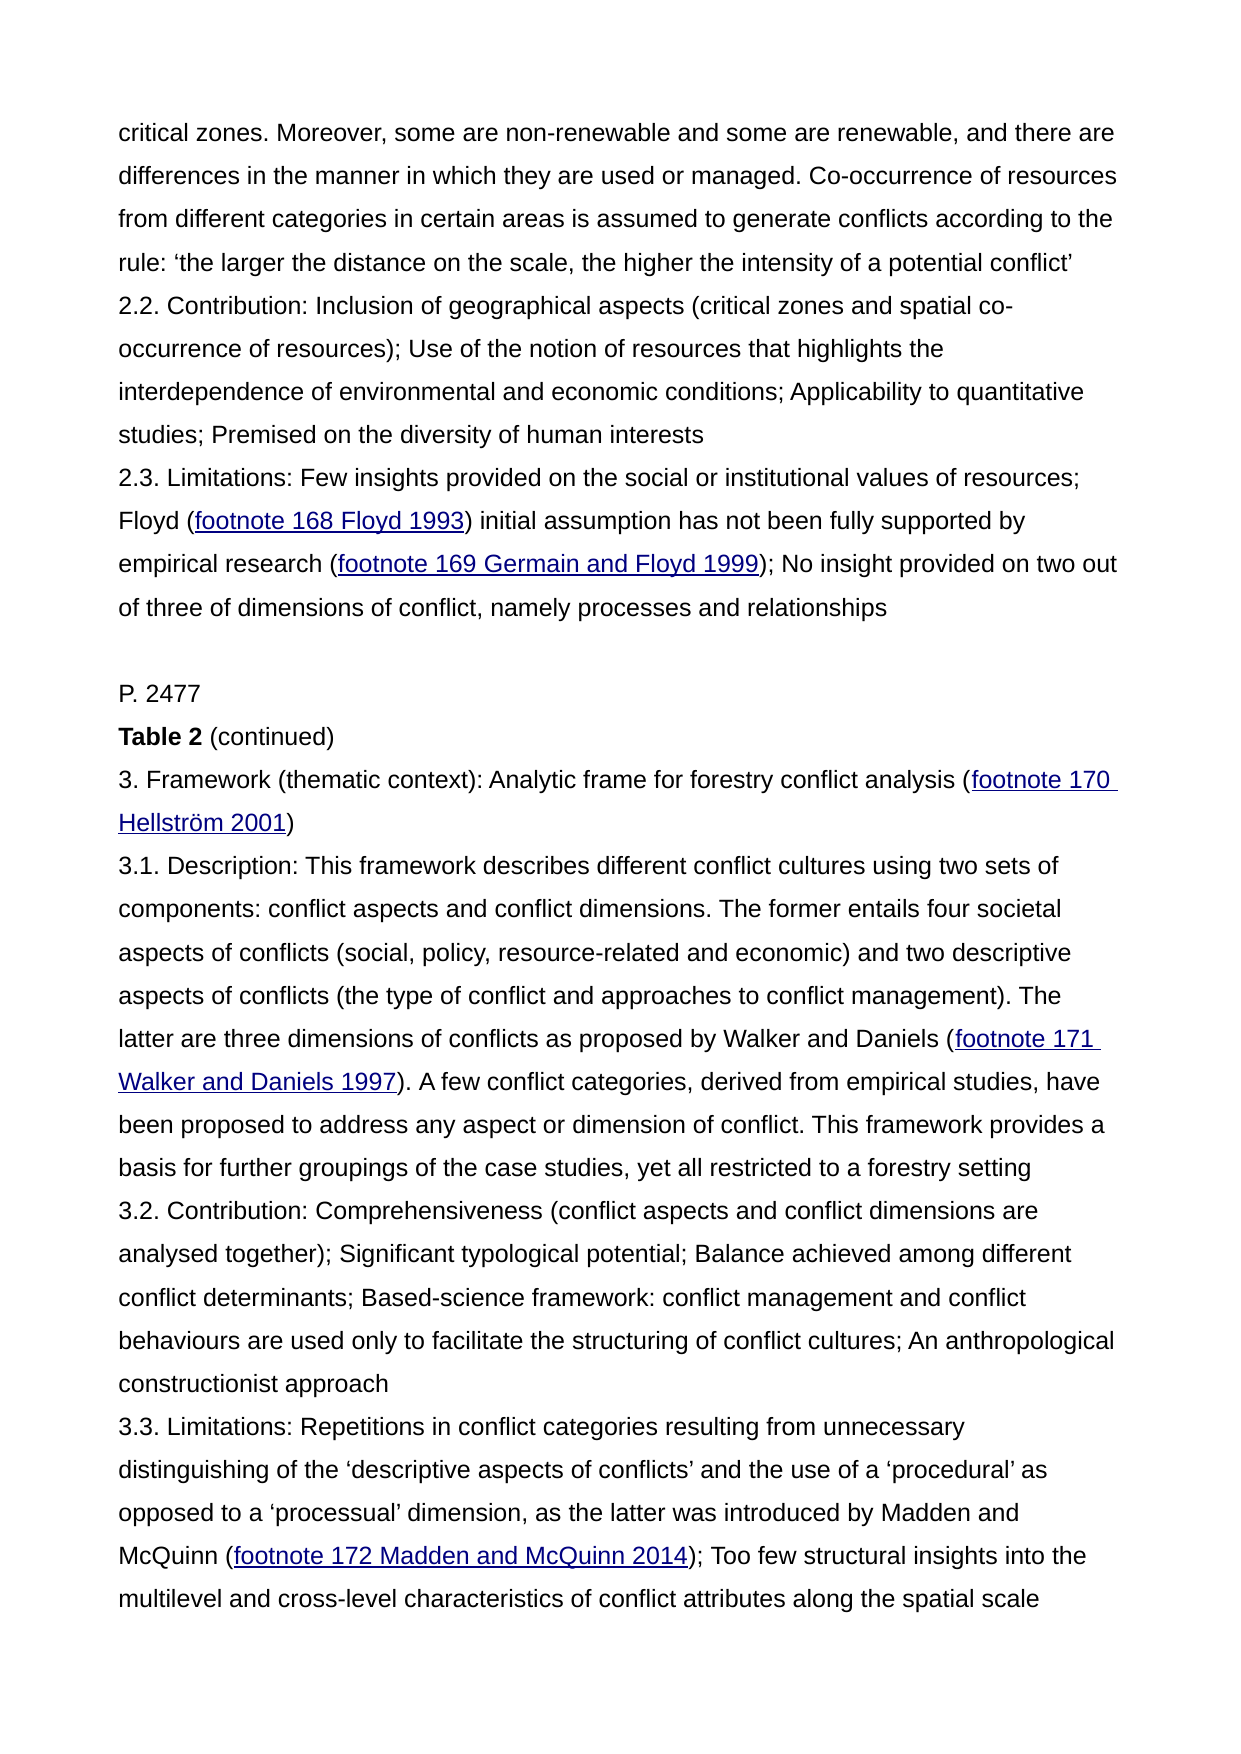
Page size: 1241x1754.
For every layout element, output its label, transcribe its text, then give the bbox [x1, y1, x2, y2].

text P. 2477 [118, 679, 1122, 707]
text 3.1. Description: This framework describes different conflict cultures using two sets of components: conflict aspects and conflict dimensions. The former entails four societal aspects of conflicts (social, policy, resource-related and economic) and two descriptive aspects of conflicts (the type of conflict and approaches to conflict management). The latter are three dimensions of conflicts as proposed by Walker and Daniels (footnote 171 Walker and Daniels 1997). A few conflict categories, derived from empirical studies, have been proposed to address any aspect or dimension of conflict. This framework provides a basis for further groupings of the case studies, yet all restricted to a forestry setting [118, 851, 1122, 1182]
text 3.3. Limitations: Repetitions in conflict categories resulting from unnecessary distinguishing of the ‘descriptive aspects of conflicts’ and the use of a ‘procedural’ as opposed to a ‘processual’ dimension, as the latter was introduced by Madden and McQuinn (footnote 172 Madden and McQuinn 2014); Too few structural insights into the multilevel and cross-level characteristics of conflict attributes along the spatial scale [118, 1412, 1122, 1613]
text 2.2. Contribution: Inclusion of geographical aspects (critical zones and spatial co-occurrence of resources); Use of the notion of resources that highlights the interdependence of environmental and economic conditions; Applicability to quantitative studies; Premised on the diversity of human interests [118, 291, 1122, 449]
text Table 2 (continued) [118, 722, 1122, 751]
text 3. Framework (thematic context): Analytic frame for forestry conflict analysis (footnote 170 Hellström 2001) [118, 765, 1122, 837]
text critical zones. Moreover, some are non-renewable and some are renewable, and there are differences in the manner in which they are used or managed. Co-occurrence of resources from different categories in certain areas is assumed to generate conflicts according to the rule: ‘the larger the distance on the scale, the higher the intensity of a potential conflict’ [118, 118, 1122, 276]
text 2.3. Limitations: Few insights provided on the social or institutional values of resources; Floyd (footnote 168 Floyd 1993) initial assumption has not been fully supported by empirical research (footnote 169 Germain and Floyd 1999); No insight provided on two out of three of dimensions of conflict, namely processes and relationships [118, 463, 1122, 621]
text 3.2. Contribution: Comprehensiveness (conflict aspects and conflict dimensions are analysed together); Significant typological potential; Balance achieved among different conflict determinants; Based-science framework: conflict management and conflict behaviours are used only to facilitate the structuring of conflict cultures; An anthropological constructionist approach [118, 1196, 1122, 1397]
